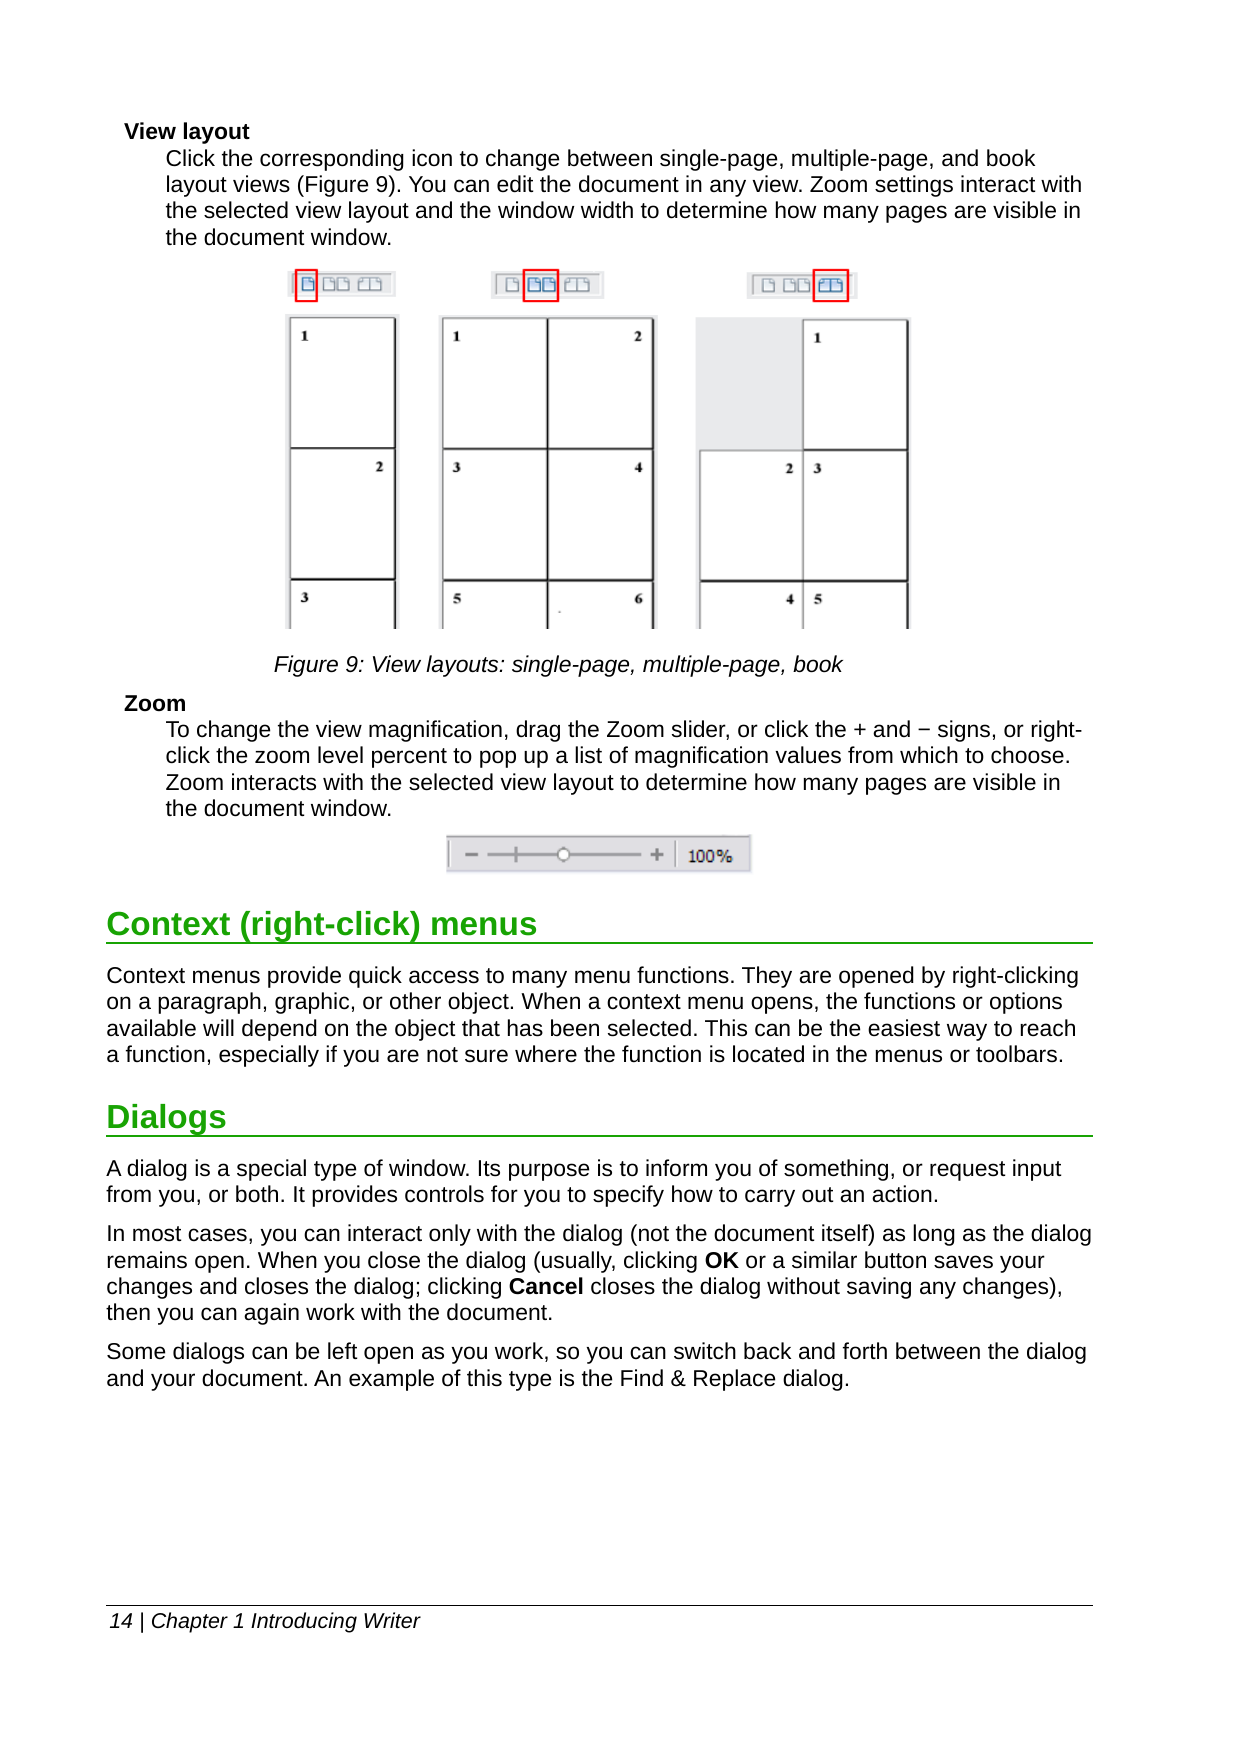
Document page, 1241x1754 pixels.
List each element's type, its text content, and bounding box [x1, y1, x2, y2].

subtitle Dialogs [106, 1097, 1093, 1135]
text Some dialogs can be left open as you work, so you can switch back and forth between the dialog and your document. An example of this type is the Find & Replace dialog. [106, 1338, 1093, 1391]
text Context menus provide quick access to many menu functions. They are opened by right-clicking on a paragraph, graphic, or other object. When a context menu opens, the functions or options available will depend on the object that has been selected. This can be the easiest way to reach a function, especially if you are not sure where the function is located in the menus or toolbars. [106, 962, 1093, 1067]
text Zoom [124, 690, 1093, 716]
text A dialog is a special type of window. Its purpose is to inform you of something, or request input from you, or both. It provides controls for you to specify how to carry out an action. [106, 1155, 1093, 1208]
text Click the corresponding icon to change between single-page, multiple-page, and book layout views (Figure 9). You can edit the document in any view. Zoom settings interact with the selected view layout and the window width to determine how many pages are visible in the document window. [165, 144, 1093, 250]
picture [445, 834, 754, 875]
text To change the view magnification, drag the Zoom slider, or click the + and − signs, or right-click the zoom level percent to pop up a list of magnification values from which to choose. Zoom interacts with the selected view layout to determine how many pages are visible in the document window. [165, 716, 1093, 822]
text Figure 9: View layouts: single-page, multiple-page, book [274, 651, 925, 678]
text View layout [124, 118, 1093, 144]
text In most cases, you can interact only with the dialog (not the document itself) as long as the dialog remains open. When you close the dialog (usually, clicking OK or a similar button saves your changes and closes the dialog; clicking Cancel closes the dialog without saving any changes), then you can again work with the document. [106, 1220, 1093, 1326]
subtitle Context (right-click) menus [106, 904, 1093, 942]
picture [273, 262, 926, 629]
